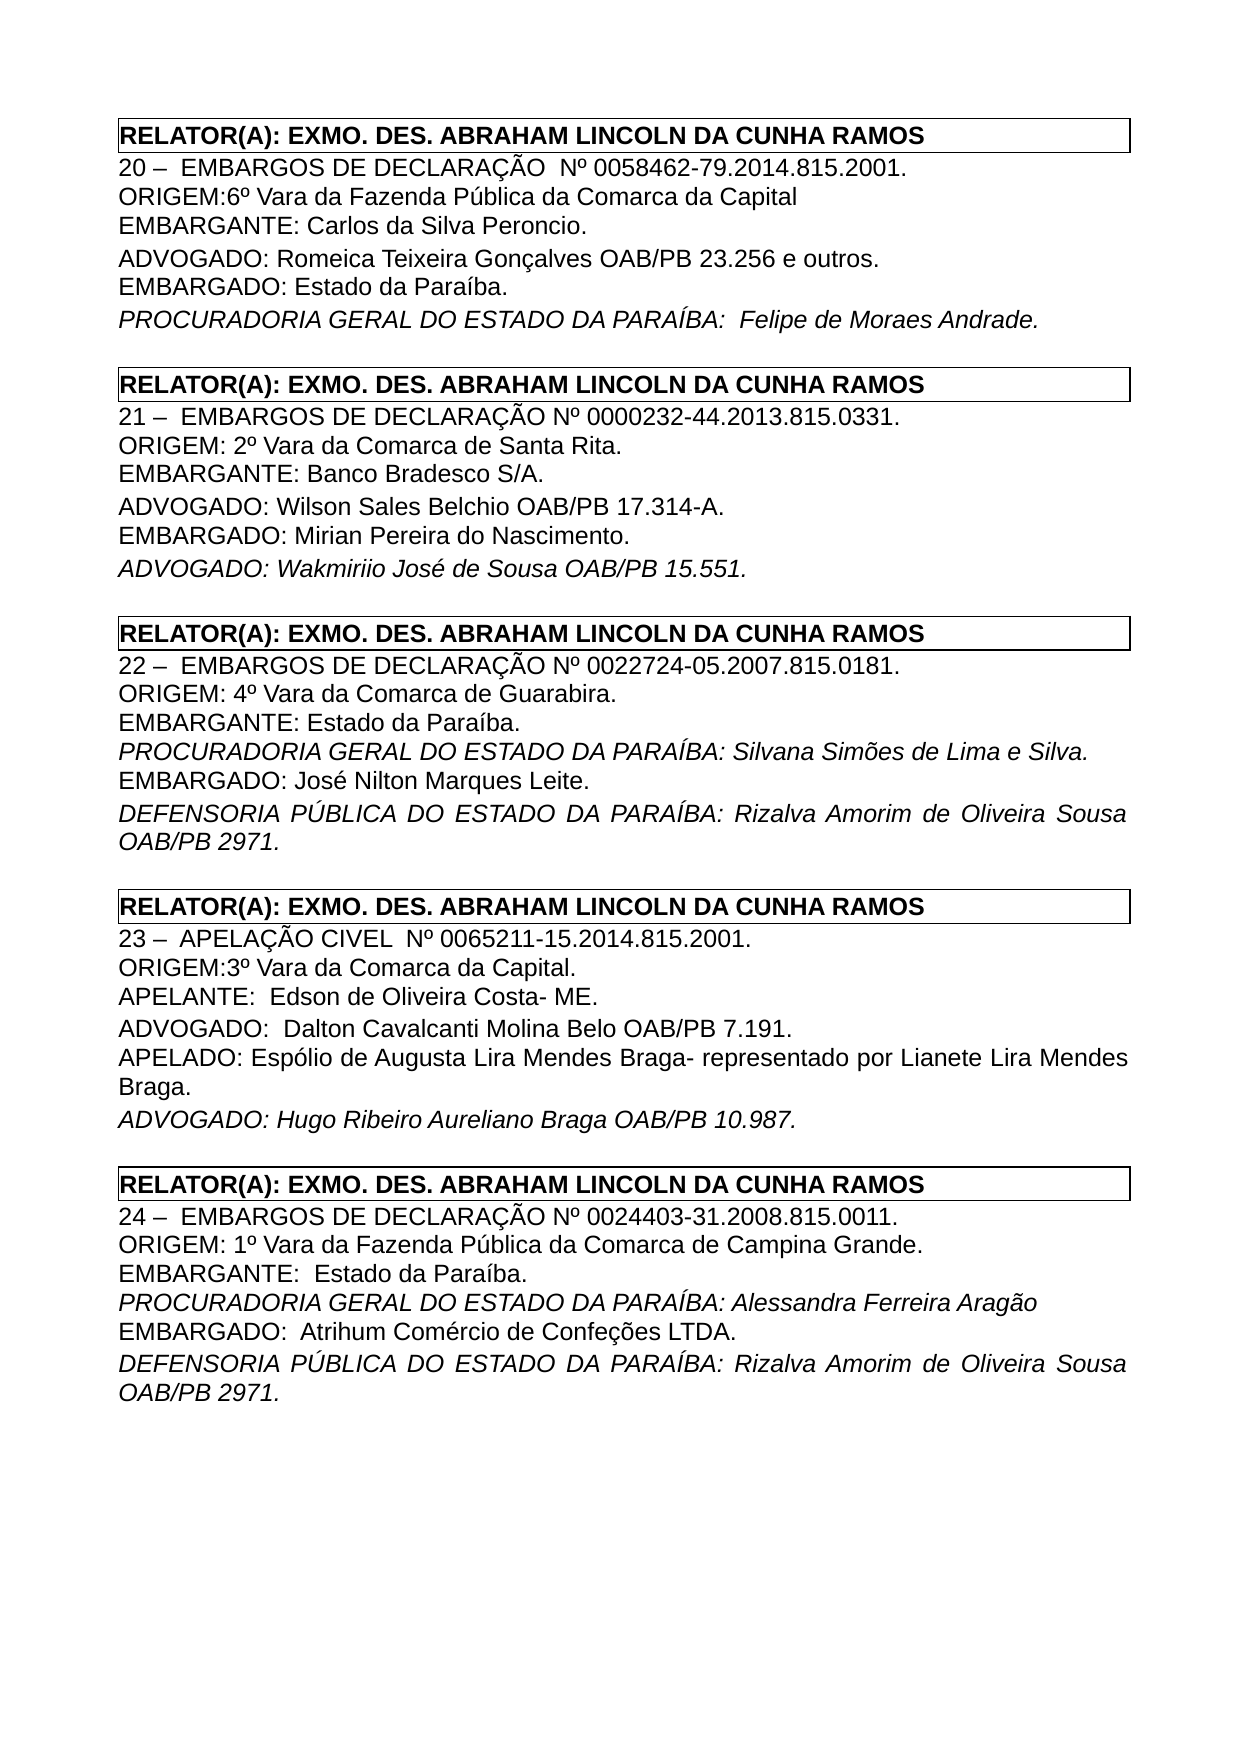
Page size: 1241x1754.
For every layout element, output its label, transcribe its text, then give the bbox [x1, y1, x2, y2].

text PROCURADORIA GERAL DO ESTADO DA PARAÍBA: Alessandra Ferreira Aragão [118, 1288, 1131, 1316]
text PROCURADORIA GERAL DO ESTADO DA PARAÍBA: Felipe de Moraes Andrade. [118, 305, 1131, 334]
text PROCURADORIA GERAL DO ESTADO DA PARAÍBA: Silvana Simões de Lima e Silva. [118, 737, 1131, 766]
text ORIGEM: 2º Vara da Comarca de Santa Rita. [118, 431, 1131, 459]
text RELATOR(A): EXMO. DES. ABRAHAM LINCOLN DA CUNHA RAMOS [119, 1168, 1129, 1200]
text EMBARGADO: Atrihum Comércio de Confeções LTDA. [118, 1316, 1131, 1345]
text DEFENSORIA PÚBLICA DO ESTADO DA PARAÍBA: Rizalva Amorim de Oliveira Sousa OAB/PB 2971. [118, 798, 1131, 856]
text RELATOR(A): EXMO. DES. ABRAHAM LINCOLN DA CUNHA RAMOS [119, 617, 1129, 649]
text EMBARGADO: Estado da Paraíba. [118, 272, 1131, 301]
text EMBARGANTE: Carlos da Silva Peroncio. [118, 211, 1131, 239]
text ADVOGADO: Hugo Ribeiro Aureliano Braga OAB/PB 10.987. [118, 1105, 1131, 1133]
text APELADO: Espólio de Augusta Lira Mendes Braga- representado por Lianete Lira Mendes Braga. [118, 1043, 1131, 1101]
text ORIGEM: 1º Vara da Fazenda Pública da Comarca de Campina Grande. [118, 1230, 1131, 1259]
text EMBARGANTE: Estado da Paraíba. [118, 1259, 1131, 1288]
text RELATOR(A): EXMO. DES. ABRAHAM LINCOLN DA CUNHA RAMOS [119, 119, 1129, 152]
text ADVOGADO: Wilson Sales Belchio OAB/PB 17.314-A. [118, 492, 1131, 521]
text 22 – EMBARGOS DE DECLARAÇÃO Nº 0022724-05.2007.815.0181. [118, 651, 1131, 679]
text EMBARGANTE: Estado da Paraíba. [118, 708, 1131, 737]
text ADVOGADO: Romeica Teixeira Gonçalves OAB/PB 23.256 e outros. [118, 243, 1131, 272]
text RELATOR(A): EXMO. DES. ABRAHAM LINCOLN DA CUNHA RAMOS [119, 890, 1129, 923]
text DEFENSORIA PÚBLICA DO ESTADO DA PARAÍBA: Rizalva Amorim de Oliveira Sousa OAB/PB 2971. [118, 1349, 1131, 1407]
text ORIGEM:6º Vara da Fazenda Pública da Comarca da Capital [118, 182, 1131, 211]
text 21 – EMBARGOS DE DECLARAÇÃO Nº 0000232-44.2013.815.0331. [118, 402, 1131, 431]
text EMBARGANTE: Banco Bradesco S/A. [118, 459, 1131, 488]
text RELATOR(A): EXMO. DES. ABRAHAM LINCOLN DA CUNHA RAMOS [119, 368, 1129, 401]
text 23 – APELAÇÃO CIVEL Nº 0065211-15.2014.815.2001. [118, 924, 1131, 953]
text ORIGEM: 4º Vara da Comarca de Guarabira. [118, 679, 1131, 708]
text EMBARGADO: Mirian Pereira do Nascimento. [118, 521, 1131, 550]
text ADVOGADO: Dalton Cavalcanti Molina Belo OAB/PB 7.191. [118, 1014, 1131, 1043]
text ADVOGADO: Wakmiriio José de Sousa OAB/PB 15.551. [118, 554, 1131, 583]
text EMBARGADO: José Nilton Marques Leite. [118, 766, 1131, 794]
text ORIGEM:3º Vara da Comarca da Capital. [118, 953, 1131, 981]
text 20 – EMBARGOS DE DECLARAÇÃO Nº 0058462-79.2014.815.2001. [118, 153, 1131, 182]
text APELANTE: Edson de Oliveira Costa- ME. [118, 981, 1131, 1010]
text 24 – EMBARGOS DE DECLARAÇÃO Nº 0024403-31.2008.815.0011. [118, 1201, 1131, 1230]
